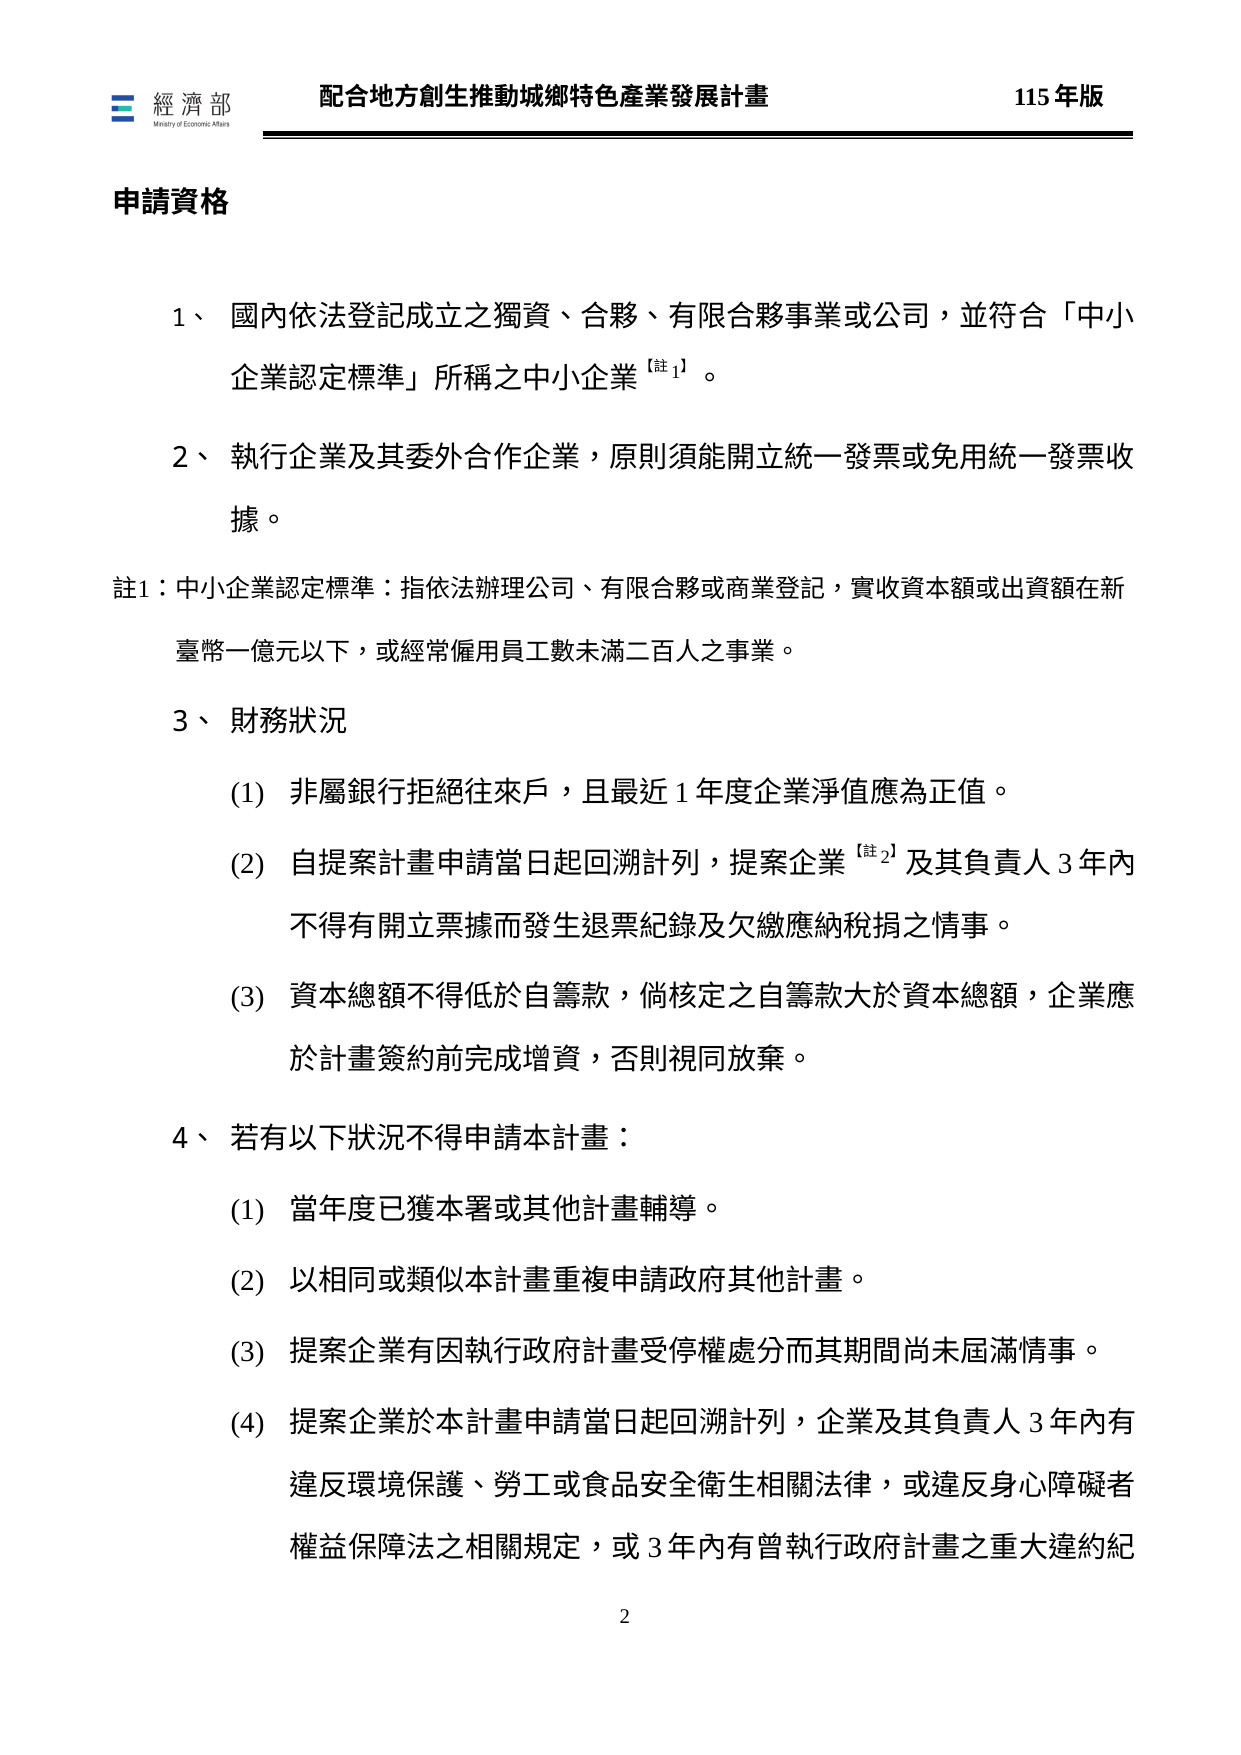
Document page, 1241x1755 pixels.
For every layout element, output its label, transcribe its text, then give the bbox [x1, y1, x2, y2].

list 提案企業於本計畫申請當日起回溯計列，企業及其負責人3年內有違反環境保護、勞工或食品安全衛生相關法律，或違反身心障礙者權益保障法之相關規定，或3年內有曾執行政府計畫之重大違約紀 [230, 1378, 1137, 1566]
list 執行企業及其委外合作企業，原則須能開立統一發票或免用統一發票收據。 [171, 414, 1137, 539]
list 以相同或類似本計畫重複申請政府其他計畫。 [230, 1236, 1137, 1299]
text 註1：中小企業認定標準：指依法辦理公司、有限合夥或商業登記，實收資本額或出資額在新臺幣一億元以下，或經常僱用員工數未滿二百人之事業。 [112, 545, 1137, 670]
subtitle 申請資格 [112, 158, 1137, 221]
list 提案企業有因執行政府計畫受停權處分而其期間尚未屆滿情事。 [230, 1307, 1137, 1370]
list 財務狀況 [171, 677, 1137, 740]
list 資本總額不得低於自籌款，倘核定之自籌款大於資本總額，企業應於計畫簽約前完成增資，否則視同放棄。 [230, 952, 1137, 1077]
list 自提案計畫申請當日起回溯計列，提案企業【註2】及其負責人3年內不得有開立票據而發生退票紀錄及欠繳應納稅捐之情事。 [230, 819, 1137, 944]
list 當年度已獲本署或其他計畫輔導。 [230, 1165, 1137, 1228]
list 若有以下狀況不得申請本計畫： [171, 1094, 1137, 1157]
list 國內依法登記成立之獨資、合夥、有限合夥事業或公司，並符合「中小企業認定標準」所稱之中小企業【註1】。 [171, 272, 1137, 397]
list 非屬銀行拒絕往來戶，且最近1年度企業淨值應為正值。 [230, 748, 1137, 811]
